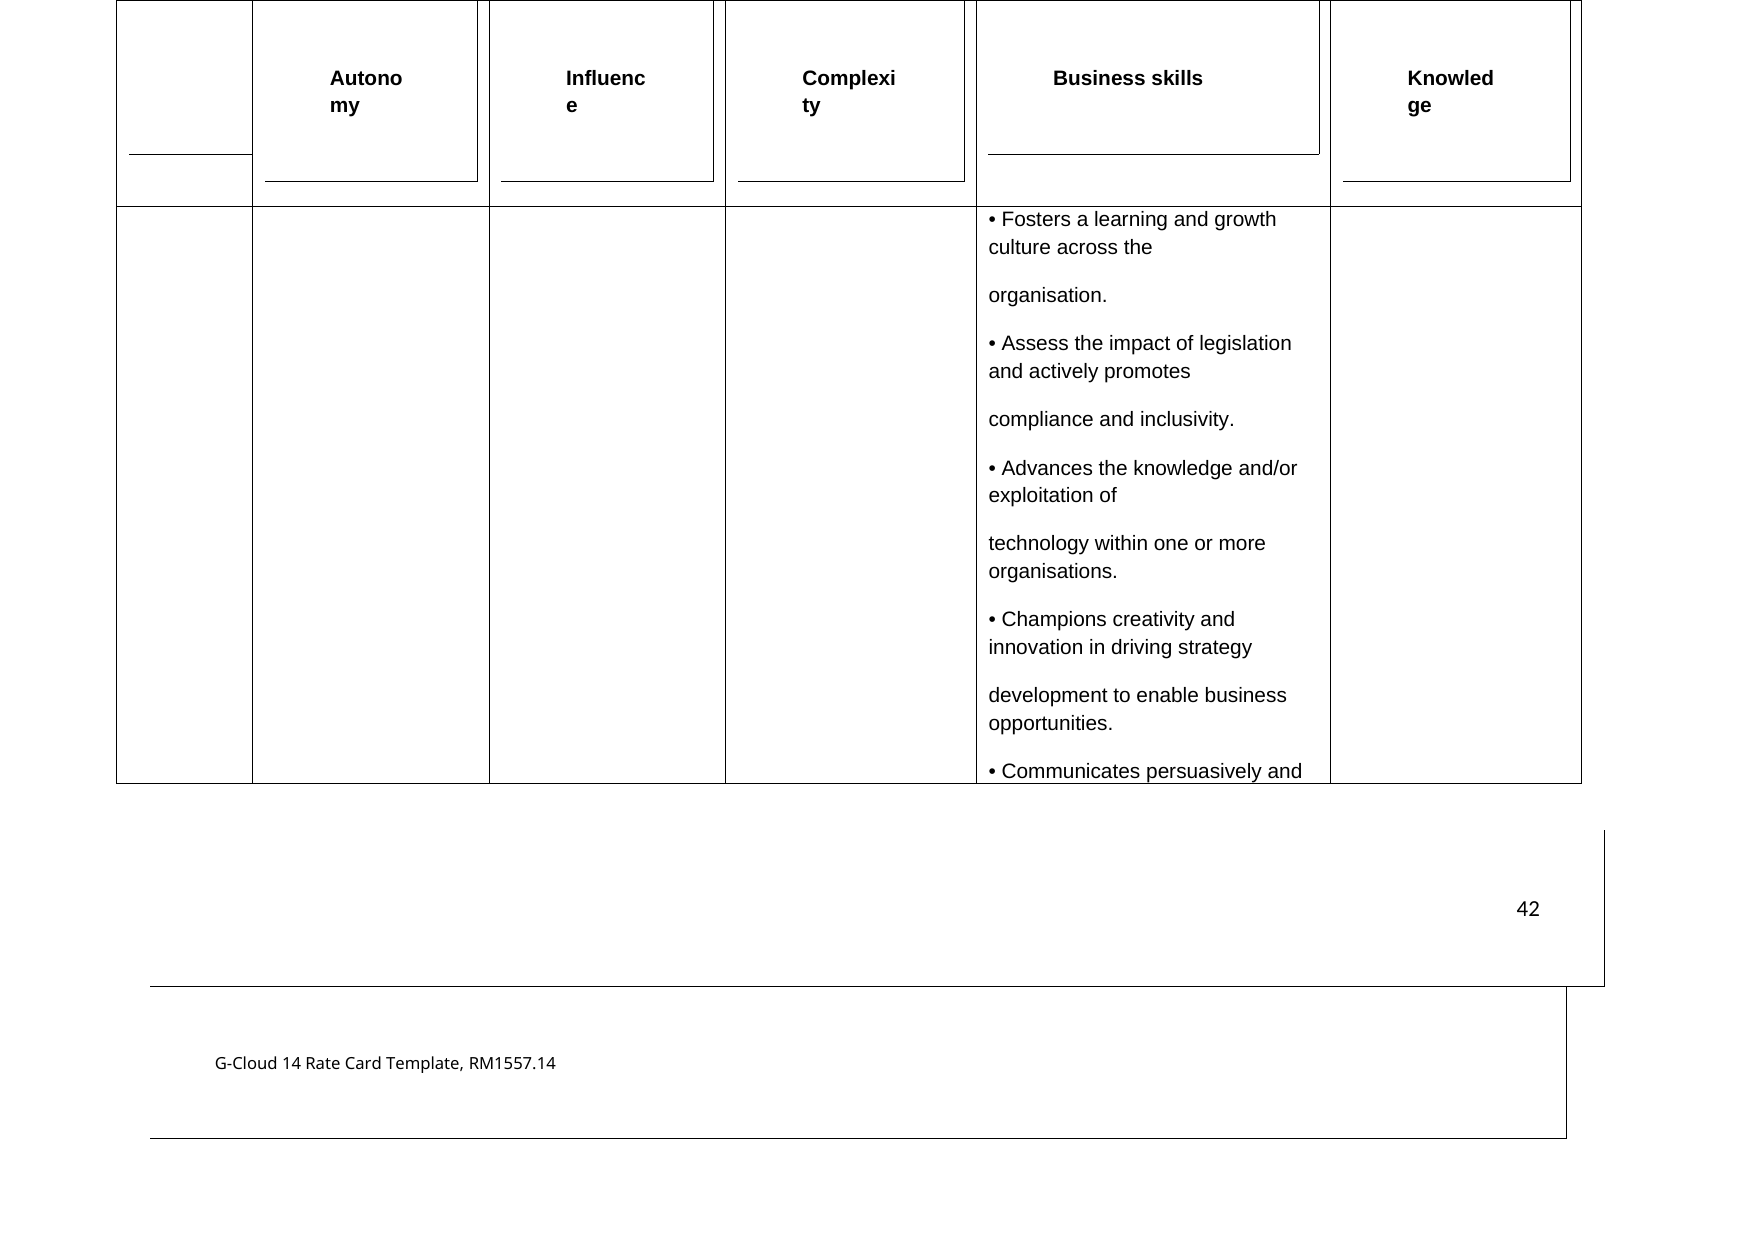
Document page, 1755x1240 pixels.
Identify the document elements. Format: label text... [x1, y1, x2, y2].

table_header Influence [490, 1, 725, 206]
table_cell • Fosters a learning and growth culture across the organisation. • Assess the impact of legislation and actively promotes compliance and inclusivity. • Advances the knowledge and/or exploitation of technology within one or more organisations. • Champions creativity and innovation in driving strategy development to enable business opportunities. • Communicates persuasively and [977, 207, 1330, 783]
table_cell [117, 207, 252, 783]
table_cell [490, 207, 725, 783]
table_cell [726, 207, 976, 783]
table_header Complexity [726, 1, 976, 206]
table_cell [1331, 207, 1581, 783]
table_header Autonomy [253, 1, 489, 206]
table_header Business skills [977, 1, 1330, 206]
table_header [117, 1, 252, 206]
table_cell [253, 207, 489, 783]
table_header Knowledge [1331, 1, 1581, 206]
